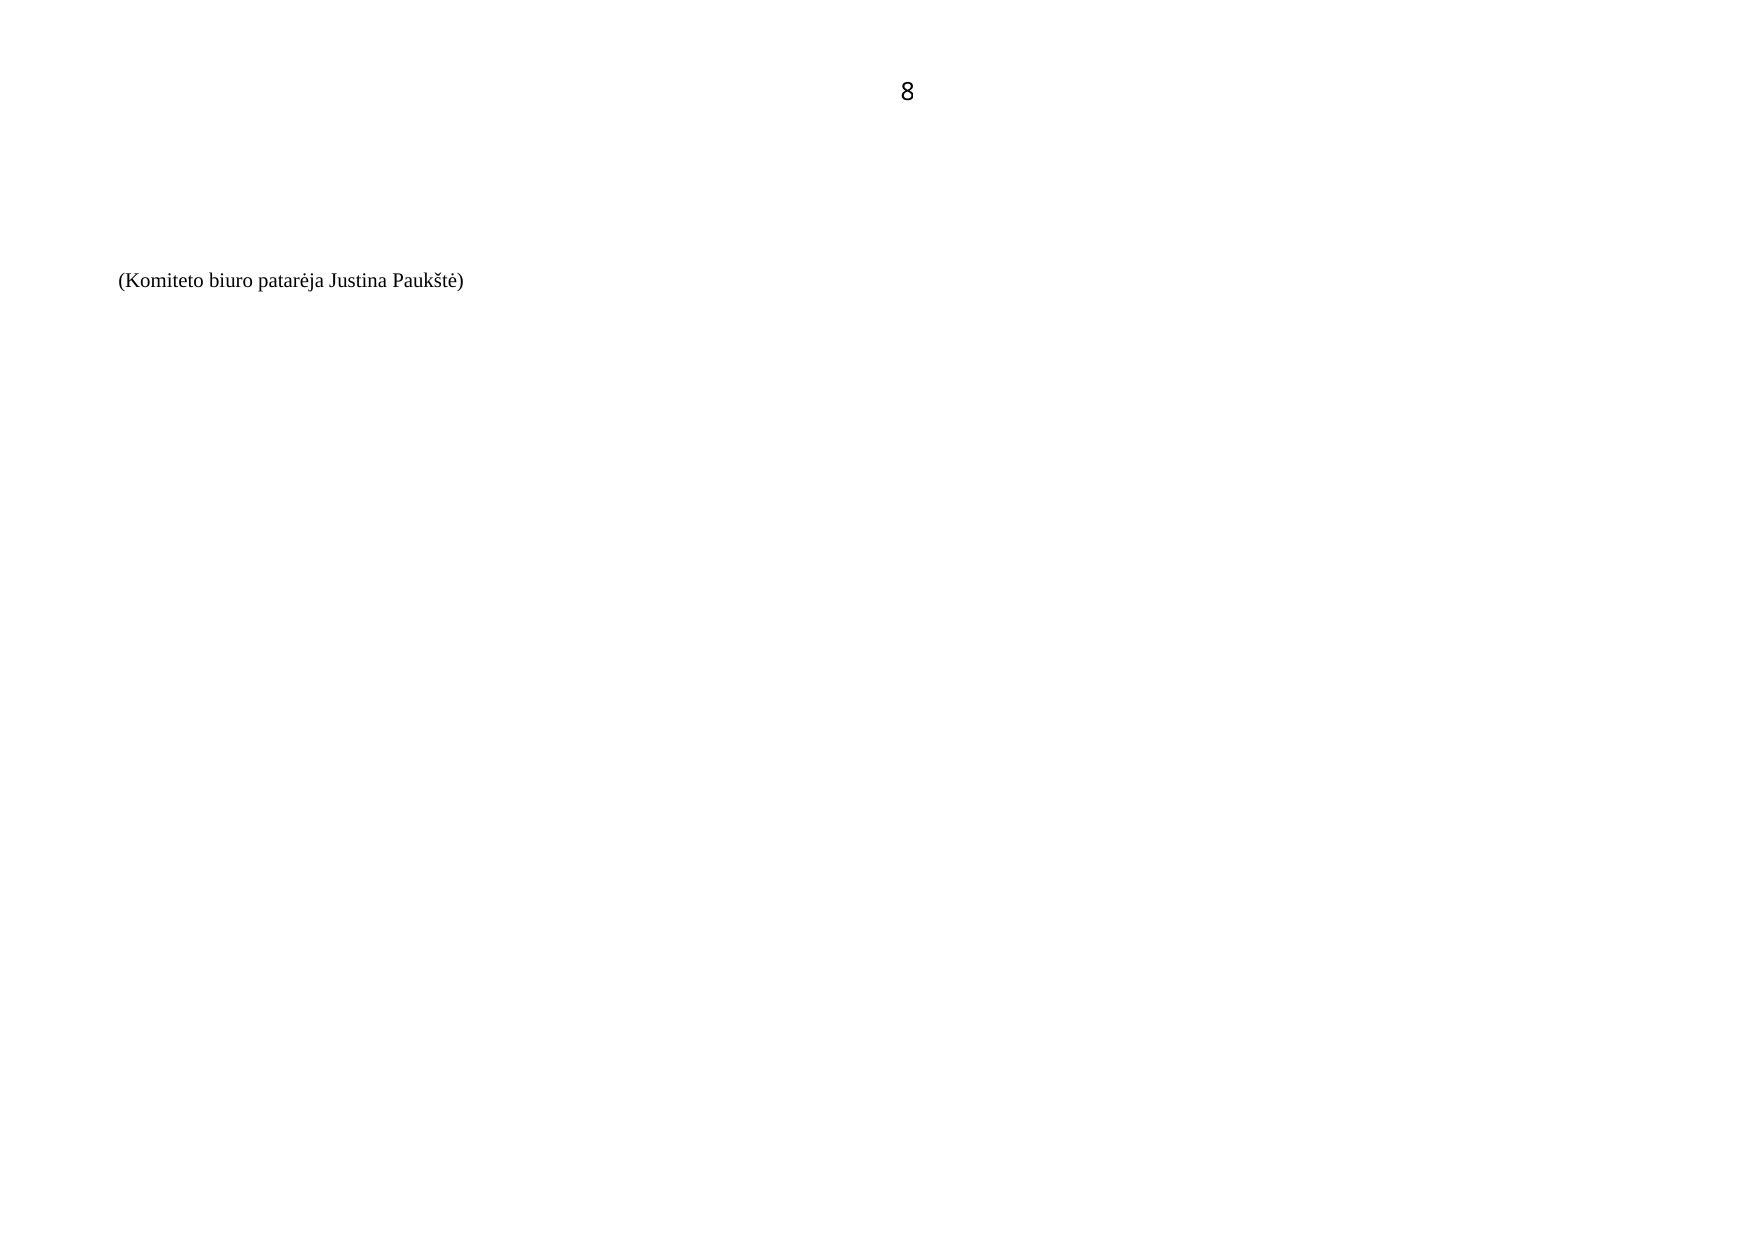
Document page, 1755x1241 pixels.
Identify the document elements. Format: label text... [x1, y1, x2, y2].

text (Komiteto biuro patarėja Justina Paukštė) [118, 268, 1695, 292]
